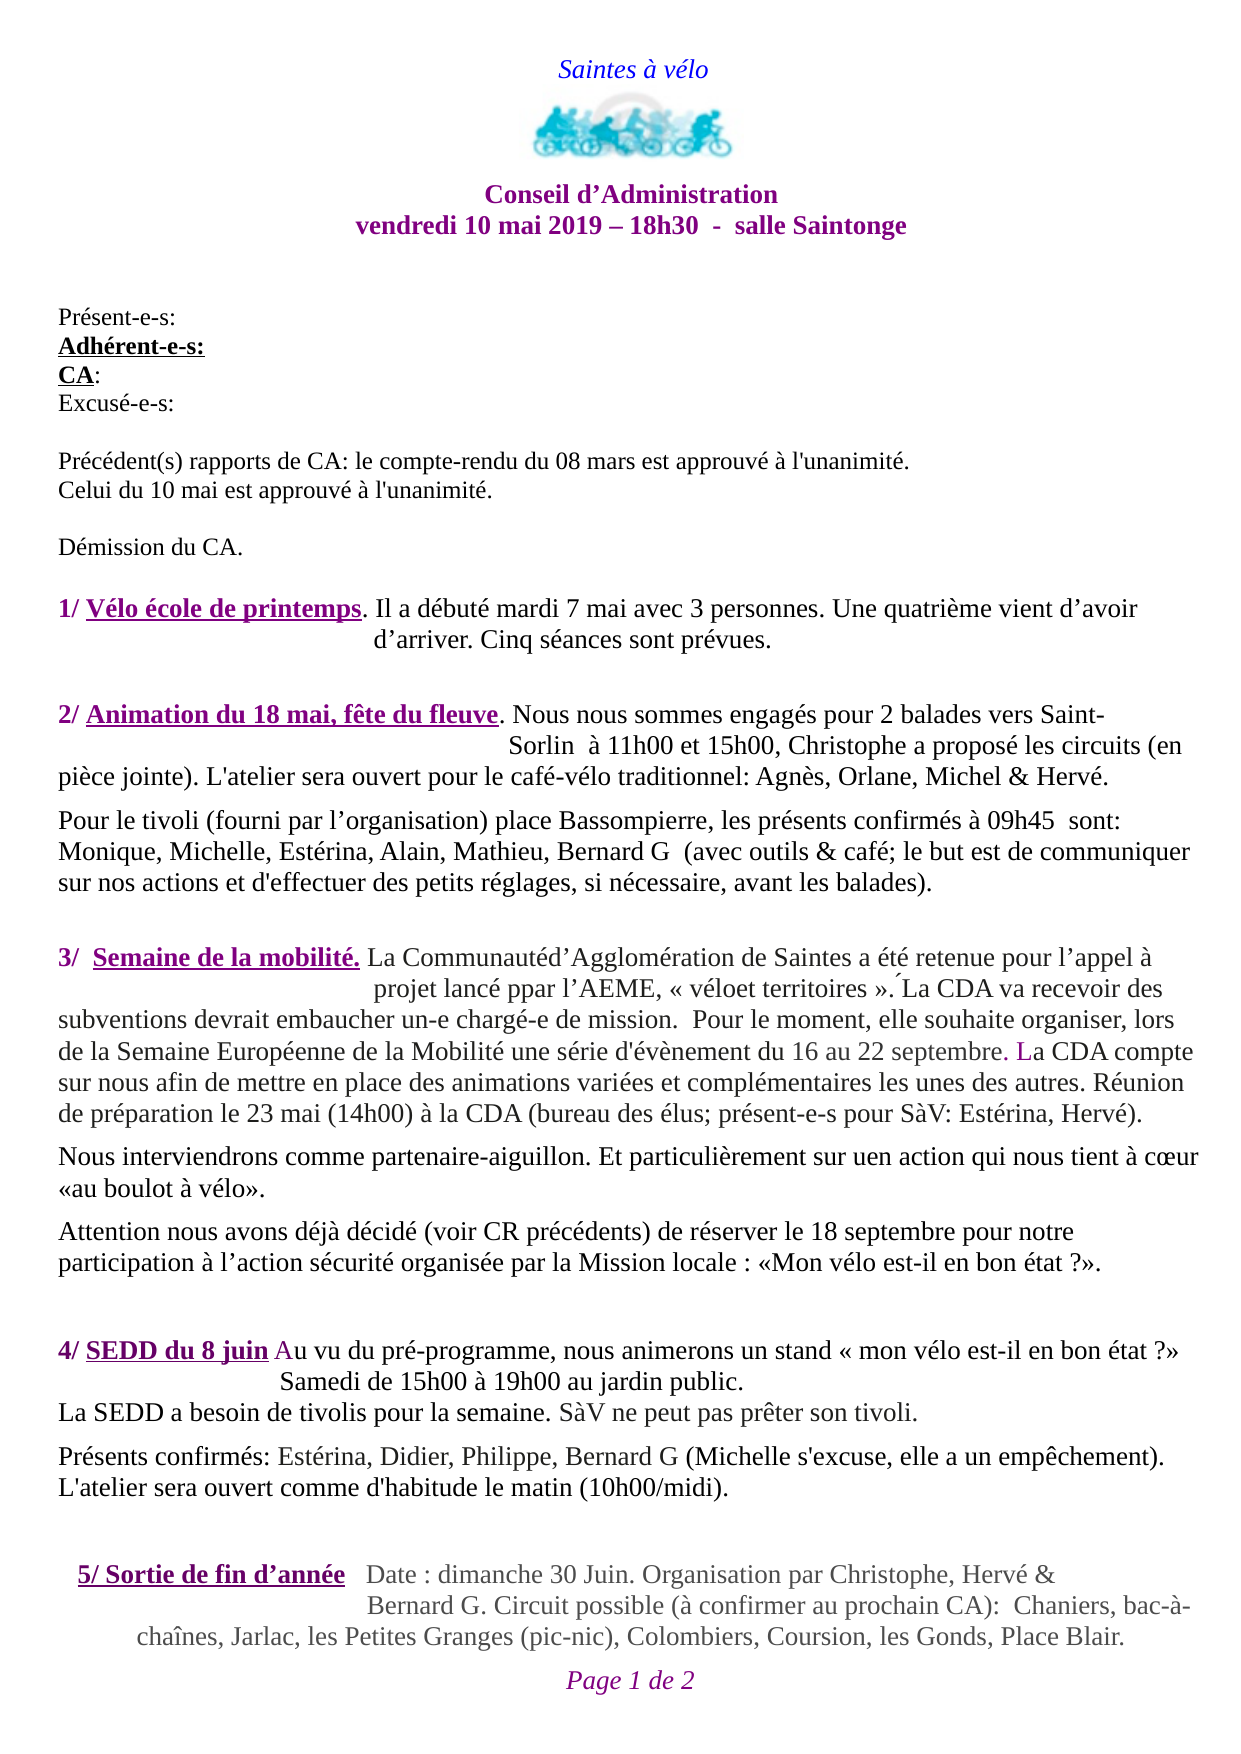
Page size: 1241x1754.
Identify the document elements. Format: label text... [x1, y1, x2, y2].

text Page 2 de 2 [58, 1664, 1205, 1695]
text Saintes à vélo [58, 53, 1205, 84]
text 4/ SEDD du 8 juin Au vu du pré-programme, nous animerons un stand « mon vélo est-il en bon état ?» Samedi de 15h00 à 19h00 au jardin public. La SEDD a besoin de tivolis pour la semaine. SàV ne peut pas prêter son tivoli. [58, 1334, 1205, 1427]
text Excusé-e-s: [58, 388, 1205, 417]
text Pour le tivoli (fourni par l’organisation) place Bassompierre, les présents confirmés à 09h45 sont: Monique, Michelle, Estérina, Alain, Mathieu, Bernard G (avec outils & café; le but est de communiquer sur nos actions et d'effectuer des petits réglages, si nécessaire, avant les balades). [58, 804, 1205, 897]
text CA: [58, 360, 1205, 388]
text 2/ Animation du 18 mai, fête du fleuve. Nous nous sommes engagés pour 2 balades vers Saint- Sorlin à 11h00 et 15h00, Christophe a proposé les circuits (en pièce jointe). L'atelier sera ouvert pour le café-vélo traditionnel: Agnès, Orlane, Michel & Hervé. [58, 698, 1205, 792]
text Conseil d’Administration [58, 178, 1205, 209]
text Attention nous avons déjà décidé (voir CR précédents) de réserver le 18 septembre pour notre participation à l’action sécurité organisée par la Mission locale : «Mon vélo est-il en bon état ?». [58, 1215, 1205, 1278]
picture [518, 84, 744, 172]
text Démission du CA. [58, 532, 1205, 561]
text 3/ Semaine de la mobilité. La Communautéd’Agglomération de Saintes a été retenue pour l’appel à projet lancé ppar l’AEME, « véloet territoires ». ́La CDA va recevoir des subventions devrait embaucher un-e chargé-e de mission. Pour le moment, elle souhaite organiser, lors de la Semaine Européenne de la Mobilité une série d'évènement du 16 au 22 septembre. La CDA compte sur nous afin de mettre en place des animations variées et complémentaires les unes des autres. Réunion de préparation le 23 mai (14h00) à la CDA (bureau des élus; présent-e-s pour SàV: Estérina, Hervé). [58, 941, 1205, 1128]
text vendredi 10 mai 2019 – 18h30 - salle Saintonge [58, 209, 1205, 240]
text Présents confirmés: Estérina, Didier, Philippe, Bernard G (Michelle s'excuse, elle a un empêchement). L'atelier sera ouvert comme d'habitude le matin (10h00/midi). [58, 1440, 1205, 1502]
text 1/ Vélo école de printemps. Il a débuté mardi 7 mai avec 3 personnes. Une quatrième vient d’avoir d’arriver. Cinq séances sont prévues. [58, 592, 1205, 654]
text Adhérent-e-s: [58, 331, 1205, 360]
text Nous interviendrons comme partenaire-aiguillon. Et particulièrement sur uen action qui nous tient à cœur «au boulot à vélo». [58, 1141, 1205, 1203]
text Présent-e-s: [58, 302, 1205, 331]
text 5/ Sortie de fin d’année Date : dimanche 30 Juin. Organisation par Christophe, Hervé & Bernard G. Circuit possible (à confirmer au prochain CA): Chaniers, bac-à-chaînes, Jarlac, les Petites Granges (pic-nic), Colombiers, Coursion, les Gonds, Place Blair. [58, 1558, 1205, 1652]
text Précédent(s) rapports de CA: le compte-rendu du 08 mars est approuvé à l'unanimité. Celui du 10 mai est approuvé à l'unanimité. [58, 446, 1205, 503]
